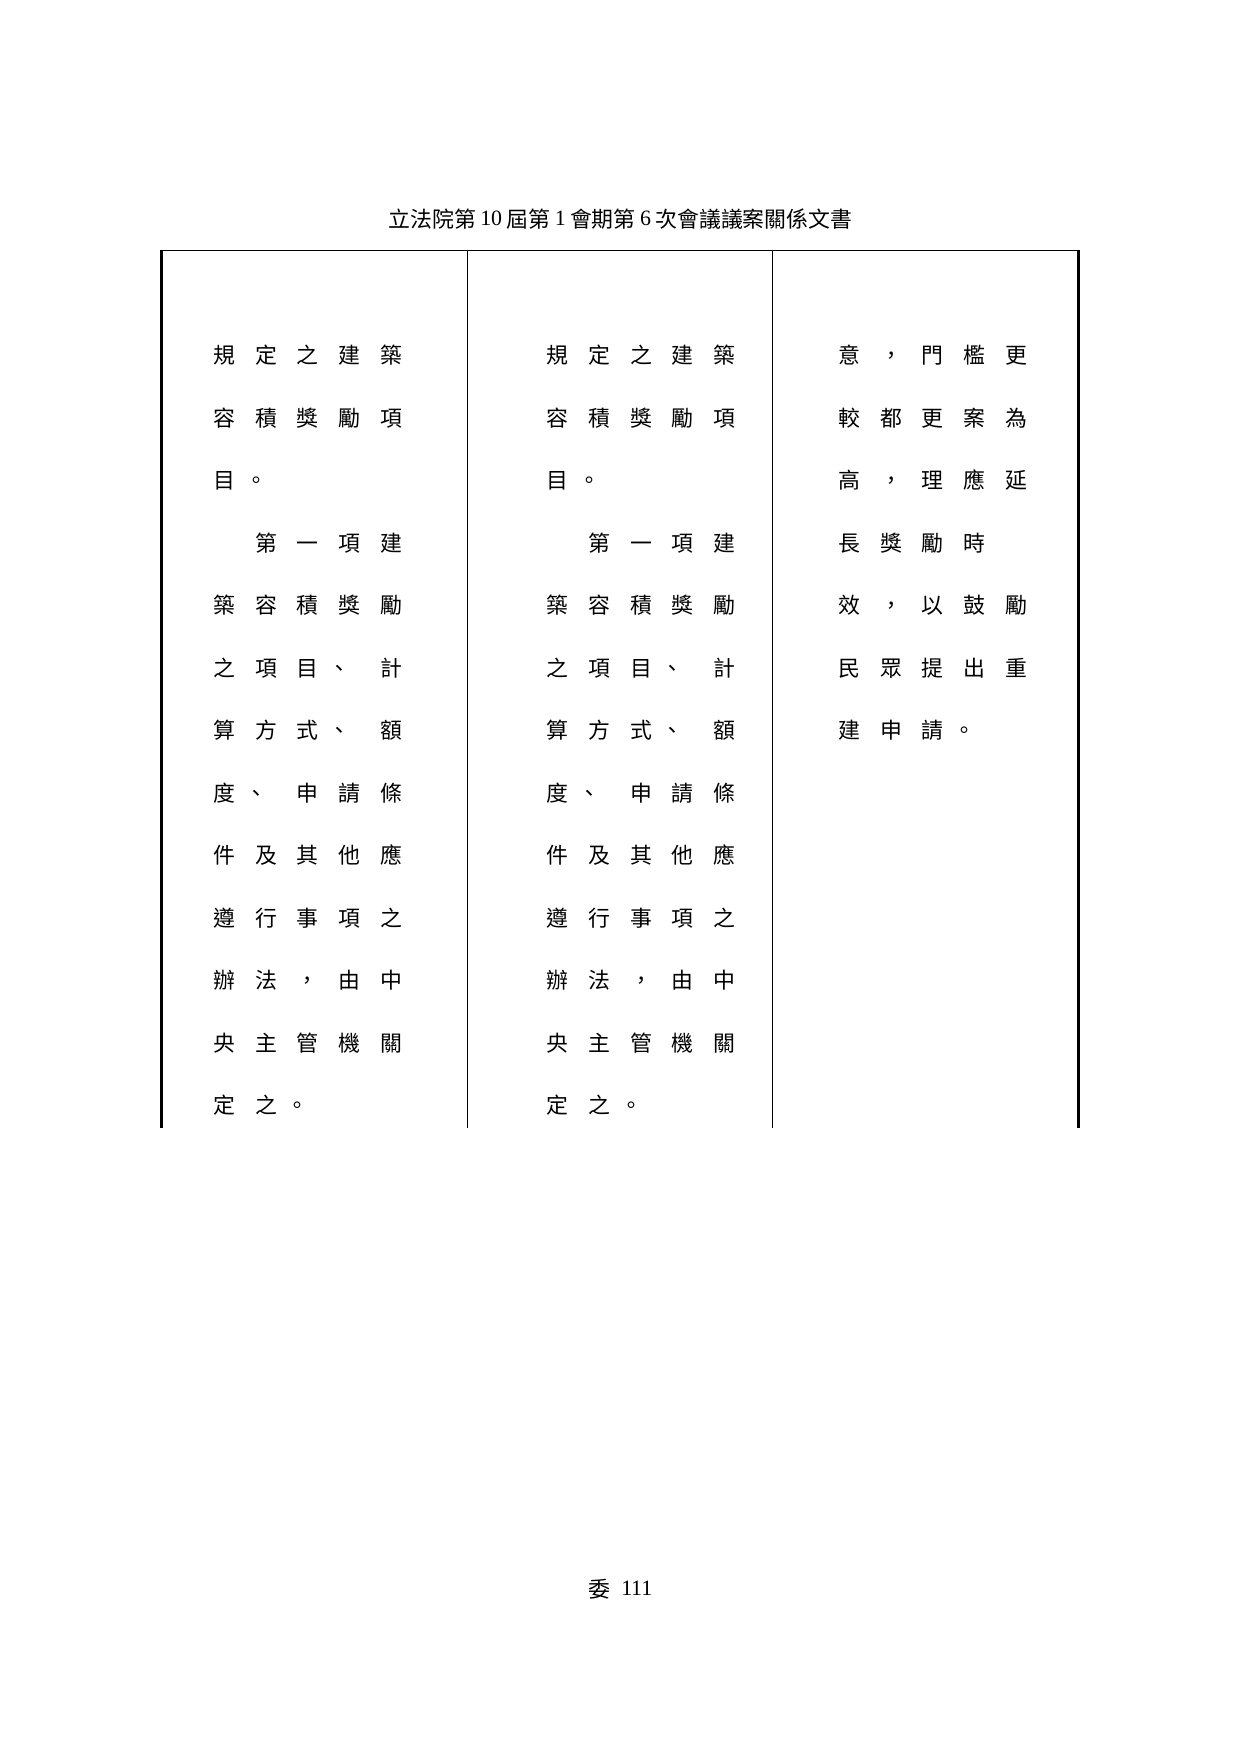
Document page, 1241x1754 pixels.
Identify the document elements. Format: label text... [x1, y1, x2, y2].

table_cell 規定之建築容積獎勵項目。 第一項建築容積獎勵之項目、計算方式、額度、申請條件及其他應遵行事項之辦法，由中央主管機關定之。 [163, 251, 467, 1128]
table_cell 意，門檻更較都更案為高，理應延長獎勵時效，以鼓勵民眾提出重建申請。 [773, 251, 1077, 1128]
table_cell 規定之建築容積獎勵項目。 第一項建築容積獎勵之項目、計算方式、額度、申請條件及其他應遵行事項之辦法，由中央主管機關定之。 [468, 251, 772, 1128]
